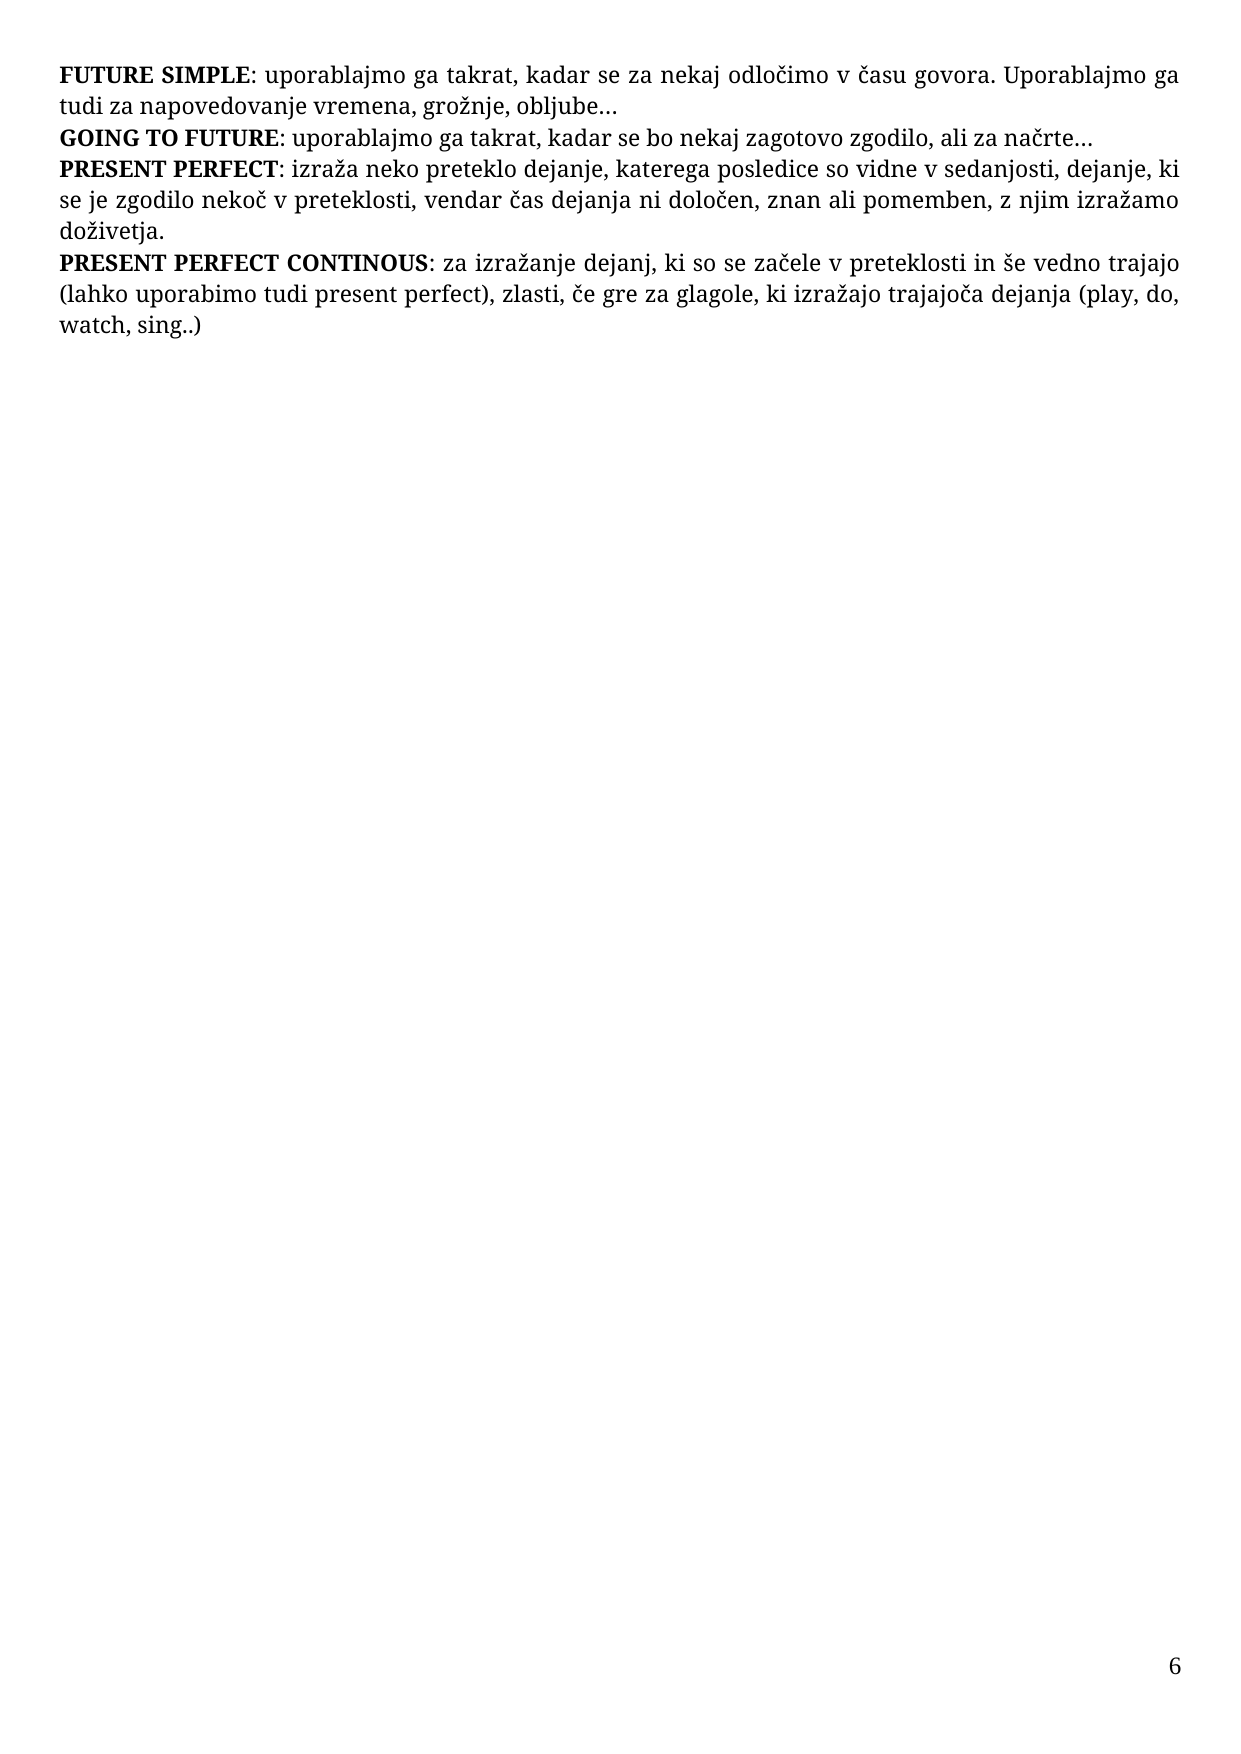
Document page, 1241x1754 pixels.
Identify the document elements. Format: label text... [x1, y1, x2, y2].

text GOING TO FUTURE: uporablajmo ga takrat, kadar se bo nekaj zagotovo zgodilo, ali za načrte… [59, 122, 1181, 153]
text PRESENT PERFECT CONTINOUS: za izražanje dejanj, ki so se začele v preteklosti in še vedno trajajo (lahko uporabimo tudi present perfect), zlasti, če gre za glagole, ki izražajo trajajoča dejanja (play, do, watch, sing..) [59, 247, 1181, 340]
text FUTURE SIMPLE: uporablajmo ga takrat, kadar se za nekaj odločimo v času govora. Uporablajmo ga tudi za napovedovanje vremena, grožnje, obljube… [59, 59, 1181, 122]
text PRESENT PERFECT: izraža neko preteklo dejanje, katerega posledice so vidne v sedanjosti, dejanje, ki se je zgodilo nekoč v preteklosti, vendar čas dejanja ni določen, znan ali pomemben, z njim izražamo doživetja. [59, 153, 1181, 247]
